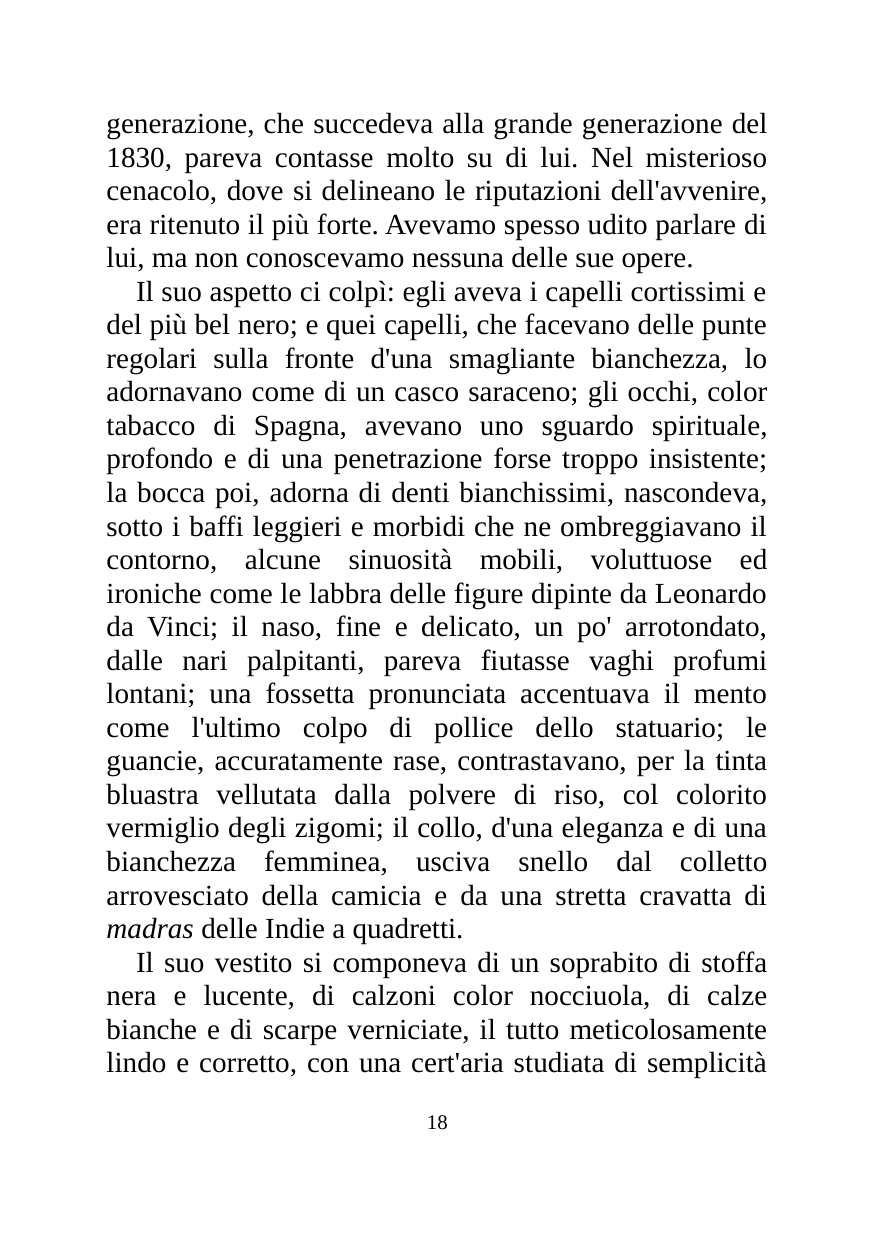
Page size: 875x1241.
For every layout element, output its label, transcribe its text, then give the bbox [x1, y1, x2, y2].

text generazione, che succedeva alla grande generazione del 1830, pareva contasse molto su di lui. Nel misterioso cenacolo, dove si delineano le riputazioni dell'avvenire, era ritenuto il più forte. Avevamo spesso udito parlare di lui, ma non conoscevamo nessuna delle sue opere. [106, 106, 768, 274]
text Il suo vestito si componeva di un soprabito di stoffa nera e lucente, di calzoni color nocciuola, di calze bianche e di scarpe verniciate, il tutto meticolosamente lindo e corretto, con una cert'aria studiata di semplicità [106, 945, 768, 1079]
text Il suo aspetto ci colpì: egli aveva i capelli cortissimi e del più bel nero; e quei capelli, che facevano delle punte regolari sulla fronte d'una smagliante bianchezza, lo adornavano come di un casco saraceno; gli occhi, color tabacco di Spagna, avevano uno sguardo spirituale, profondo e di una penetrazione forse troppo insistente; la bocca poi, adorna di denti bianchissimi, nascondeva, sotto i baffi leggieri e morbidi che ne ombreggiavano il contorno, alcune sinuosità mobili, voluttuose ed ironiche come le labbra delle figure dipinte da Leonardo da Vinci; il naso, fine e delicato, un po' arrotondato, dalle nari palpitanti, pareva fiutasse vaghi profumi lontani; una fossetta pronunciata accentuava il mento come l'ultimo colpo di pollice dello statuario; le guancie, accuratamente rase, contrastavano, per la tinta bluastra vellutata dalla polvere di riso, col colorito vermiglio degli zigomi; il collo, d'una eleganza e di una bianchezza femminea, usciva snello dal colletto arrovesciato della camicia e da una stretta cravatta di madras delle Indie a quadretti. [106, 274, 768, 945]
